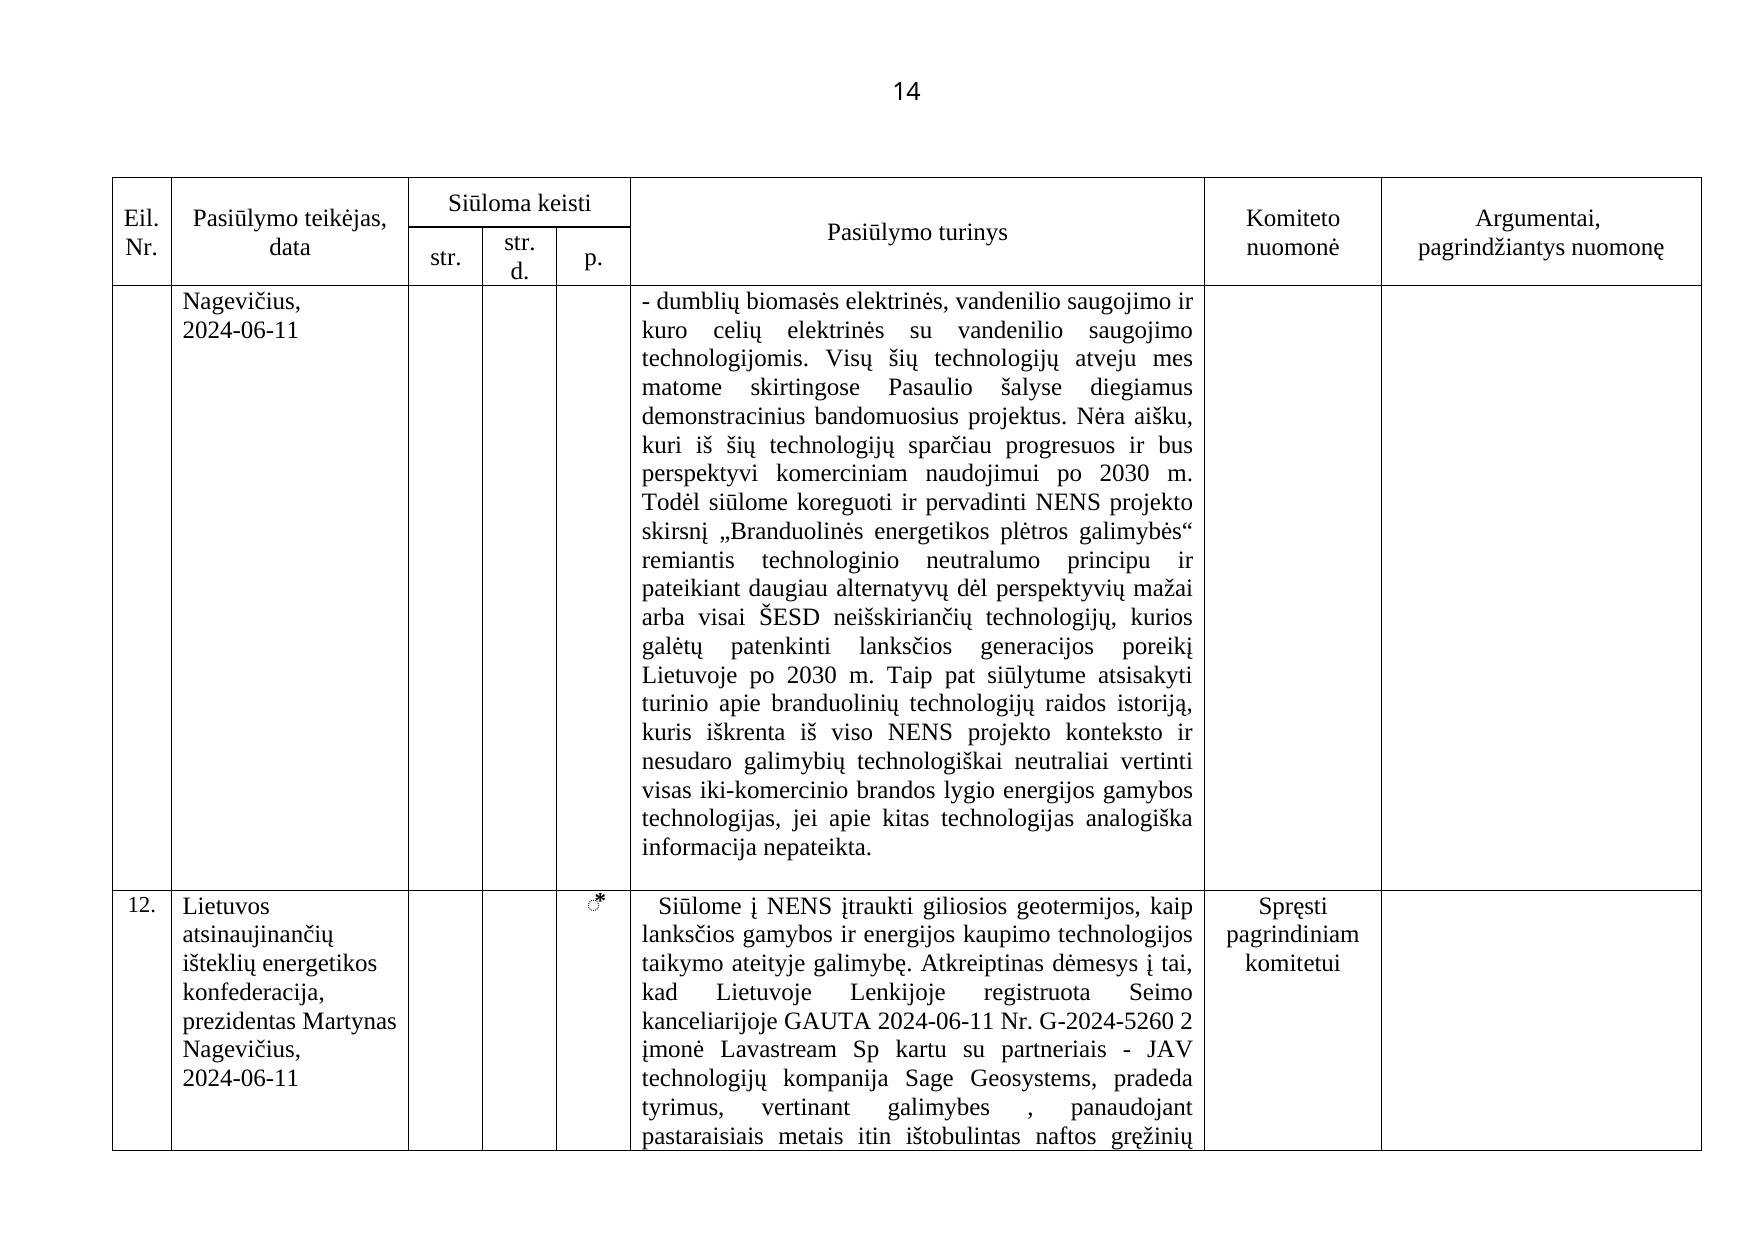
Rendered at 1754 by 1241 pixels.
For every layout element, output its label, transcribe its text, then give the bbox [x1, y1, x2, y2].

table_header Argumentai, pagrindžiantys nuomonę [1382, 178, 1701, 285]
table_cell Nagevičius, 2024-06-11 [172, 286, 408, 890]
table_cell Spręsti pagrindiniam komitetui [1205, 891, 1381, 1149]
table_cell [1382, 286, 1701, 890]
table_cell [409, 286, 482, 890]
table_cell [483, 891, 556, 1149]
table_cell Lietuvos atsinaujinančių išteklių energetikos konfederacija, prezidentas Martynas Nagevičius, 2024-06-11 [172, 891, 408, 1149]
table_header Siūloma keisti [409, 178, 630, 226]
table_cell ⃰ [557, 286, 630, 890]
table_header Komiteto nuomonė [1205, 178, 1381, 285]
table_cell str. d. [483, 228, 556, 285]
table_cell Siūlome į NENS įtraukti giliosios geotermijos, kaip lanksčios gamybos ir energijos kaupimo technologijos taikymo ateityje galimybę. Atkreiptinas dėmesys į tai, kad Lietuvoje Lenkijoje registruota Seimo kanceliarijoje GAUTA 2024-06-11 Nr. G-2024-5260 2 įmonė Lavastream Sp kartu su partneriais - JAV technologijų kompanija Sage Geosystems, pradeda tyrimus, vertinant galimybes , panaudojant pastaraisiais metais itin ištobulintas naftos gręžinių [631, 891, 1204, 1149]
table_cell ⃰ [557, 891, 630, 1149]
table_cell [1205, 286, 1381, 890]
table_cell - dumblių biomasės elektrinės, vandenilio saugojimo ir kuro celių elektrinės su vandenilio saugojimo technologijomis. Visų šių technologijų atveju mes matome skirtingose Pasaulio šalyse diegiamus demonstracinius bandomuosius projektus. Nėra aišku, kuri iš šių technologijų sparčiau progresuos ir bus perspektyvi komerciniam naudojimui po 2030 m. Todėl siūlome koreguoti ir pervadinti NENS projekto skirsnį „Branduolinės energetikos plėtros galimybės“ remiantis technologinio neutralumo principu ir pateikiant daugiau alternatyvų dėl perspektyvių mažai arba visai ŠESD neišskiriančių technologijų, kurios galėtų patenkinti lanksčios generacijos poreikį Lietuvoje po 2030 m. Taip pat siūlytume atsisakyti turinio apie branduolinių technologijų raidos istoriją, kuris iškrenta iš viso NENS projekto konteksto ir nesudaro galimybių technologiškai neutraliai vertinti visas iki-komercinio brandos lygio energijos gamybos technologijas, jei apie kitas technologijas analogiška informacija nepateikta. [631, 286, 1204, 890]
table_cell [1382, 891, 1701, 1149]
table_header Pasiūlymo turinys [631, 178, 1204, 285]
table_cell [483, 286, 556, 890]
table_header Pasiūlymo teikėjas, data [172, 178, 408, 285]
table_cell 12. [113, 891, 171, 1149]
table_cell p. [557, 228, 630, 285]
table_cell str. [409, 228, 482, 285]
table_cell [409, 891, 482, 1149]
table_header Eil. Nr. [113, 178, 171, 285]
table_cell [113, 286, 171, 890]
